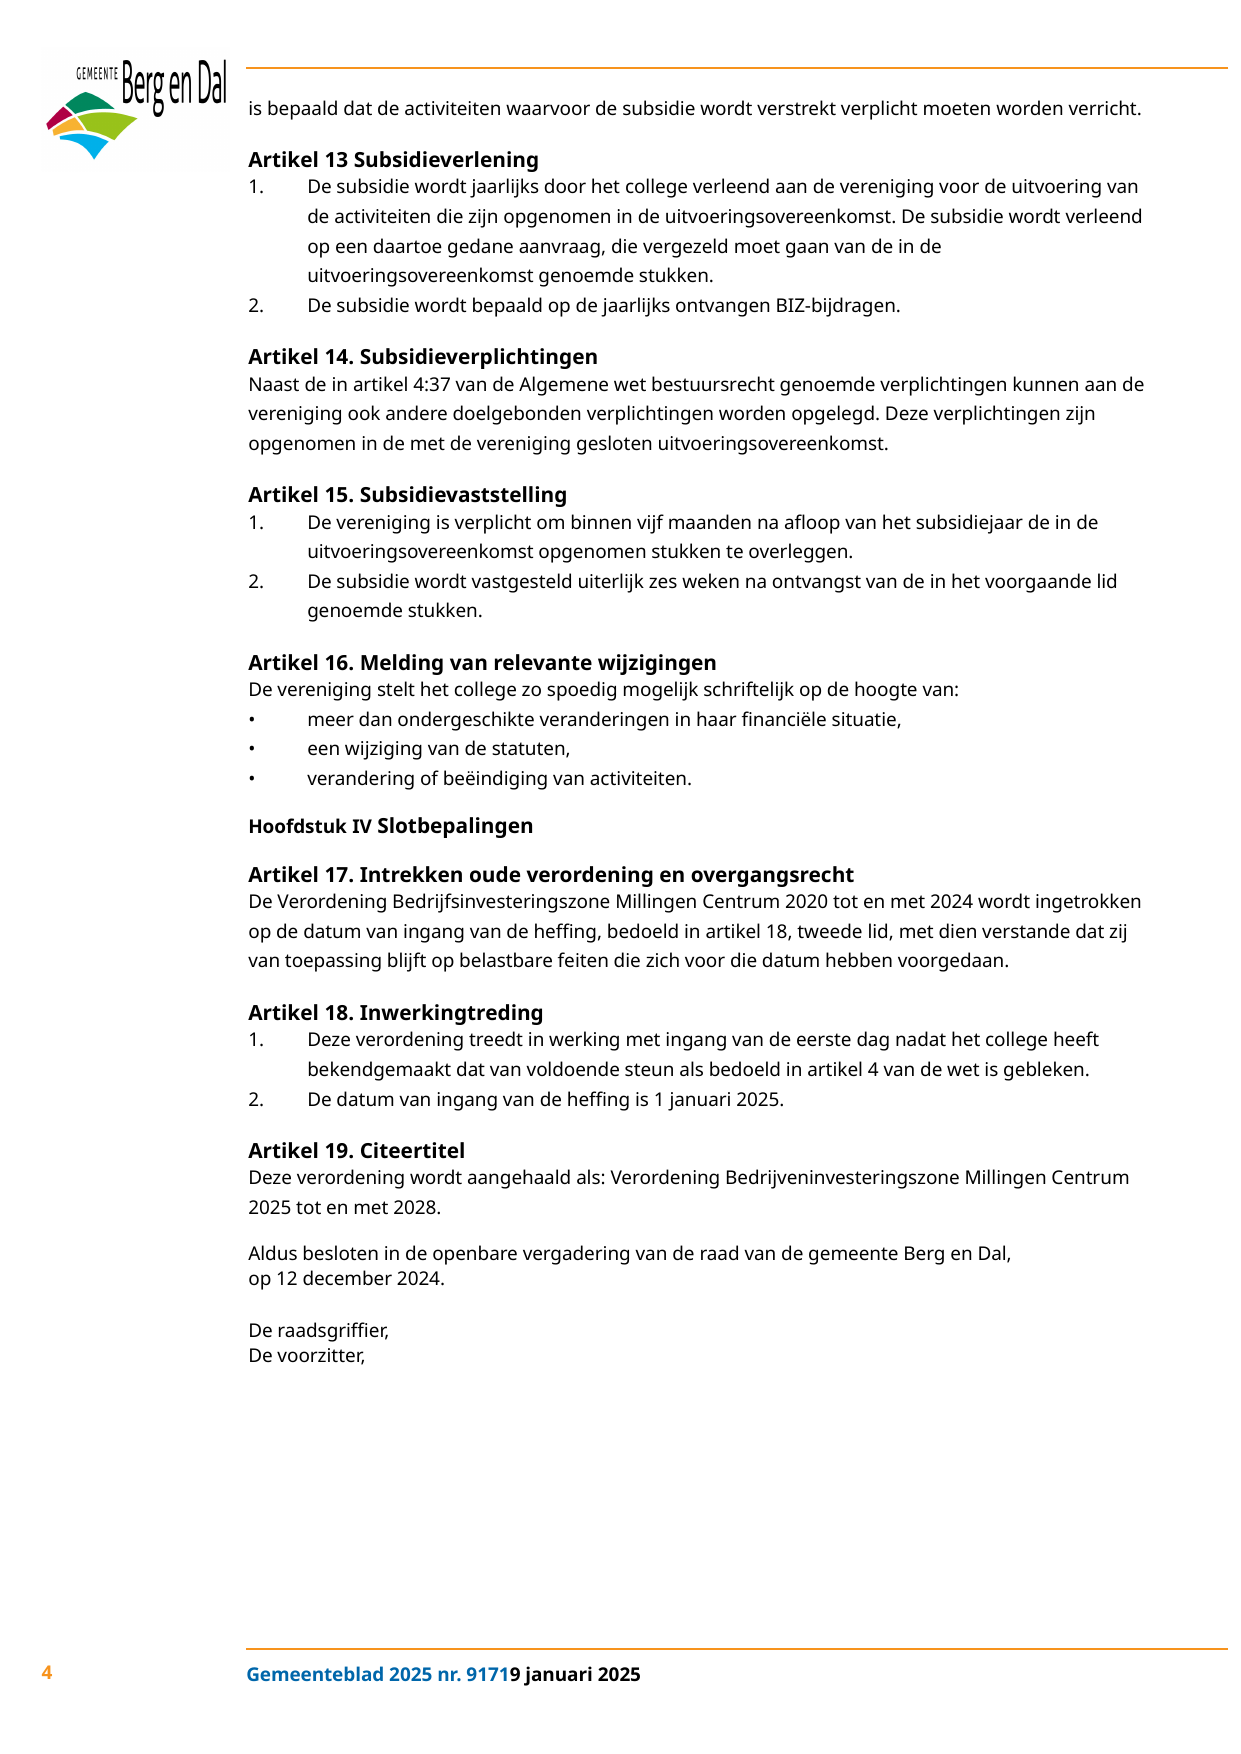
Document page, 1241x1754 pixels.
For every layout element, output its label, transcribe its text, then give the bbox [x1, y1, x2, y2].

text is bepaald dat de activiteiten waarvoor de subsidie wordt verstrekt verplicht moeten worden verricht. [248, 95, 1152, 121]
list meer dan ondergeschikte veranderingen in haar financiële situatie, [248, 706, 1152, 732]
list verandering of beëindiging van activiteiten. [248, 765, 1152, 791]
text Aldus besloten in de openbare vergadering van de raad van de gemeente Berg en Dal, [248, 1240, 1152, 1266]
list De subsidie wordt vastgesteld uiterlijk zes weken na ontvangst van de in het voorgaande lid genoemde stukken. [248, 568, 1152, 623]
list een wijziging van de statuten, [248, 736, 1152, 761]
text Artikel 16. Melding van relevante wijzigingen [248, 648, 1152, 676]
text Artikel 15. Subsidievaststelling [248, 480, 1152, 509]
text De raadsgriffier, [248, 1317, 1152, 1343]
text Artikel 13 Subsidieverlening [248, 145, 1152, 174]
list De datum van ingang van de heffing is 1 januari 2025. [248, 1086, 1152, 1111]
text Artikel 19. Citeertitel [248, 1136, 1152, 1164]
list De subsidie wordt jaarlijks door het college verleend aan de vereniging voor de uitvoering van de activiteiten die zijn opgenomen in de uitvoeringsovereenkomst. De subsidie wordt verleend op een daartoe gedane aanvraag, die vergezeld moet gaan van de in de uitvoeringsovereenkomst genoemde stukken. [248, 174, 1152, 288]
list De subsidie wordt bepaald op de jaarlijks ontvangen BIZ-bijdragen. [248, 292, 1152, 318]
text Naast de in artikel 4:37 van de Algemene wet bestuursrecht genoemde verplichtingen kunnen aan de vereniging ook andere doelgebonden verplichtingen worden opgelegd. Deze verplichtingen zijn opgenomen in de met de vereniging gesloten uitvoeringsovereenkomst. [248, 371, 1152, 456]
list Deze verordening treedt in werking met ingang van de eerste dag nadat het college heeft bekendgemaakt dat van voldoende steun als bedoeld in artikel 4 van de wet is gebleken. [248, 1027, 1152, 1082]
text Hoofdstuk IV Slotbepalingen [248, 811, 1152, 839]
text Artikel 14. Subsidieverplichtingen [248, 342, 1152, 371]
text Artikel 18. Inwerkingtreding [248, 998, 1152, 1027]
text De vereniging stelt het college zo spoedig mogelijk schriftelijk op de hoogte van: [248, 676, 1152, 702]
text op 12 december 2024. [248, 1266, 1152, 1291]
text Deze verordening wordt aangehaald als: Verordening Bedrijveninvesteringszone Millingen Centrum 2025 tot en met 2028. [248, 1164, 1152, 1220]
picture [41, 47, 231, 172]
text De Verordening Bedrijfsinvesteringszone Millingen Centrum 2020 tot en met 2024 wordt ingetrokken op de datum van ingang van de heffing, bedoeld in artikel 18, tweede lid, met dien verstande dat zij van toepassing blijft op belastbare feiten die zich voor die datum hebben voorgedaan. [248, 888, 1152, 973]
list De vereniging is verplicht om binnen vijf maanden na afloop van het subsidiejaar de in de uitvoeringsovereenkomst opgenomen stukken te overleggen. [248, 509, 1152, 564]
text De voorzitter, [248, 1343, 1152, 1368]
text Artikel 17. Intrekken oude verordening en overgangsrecht [248, 860, 1152, 888]
